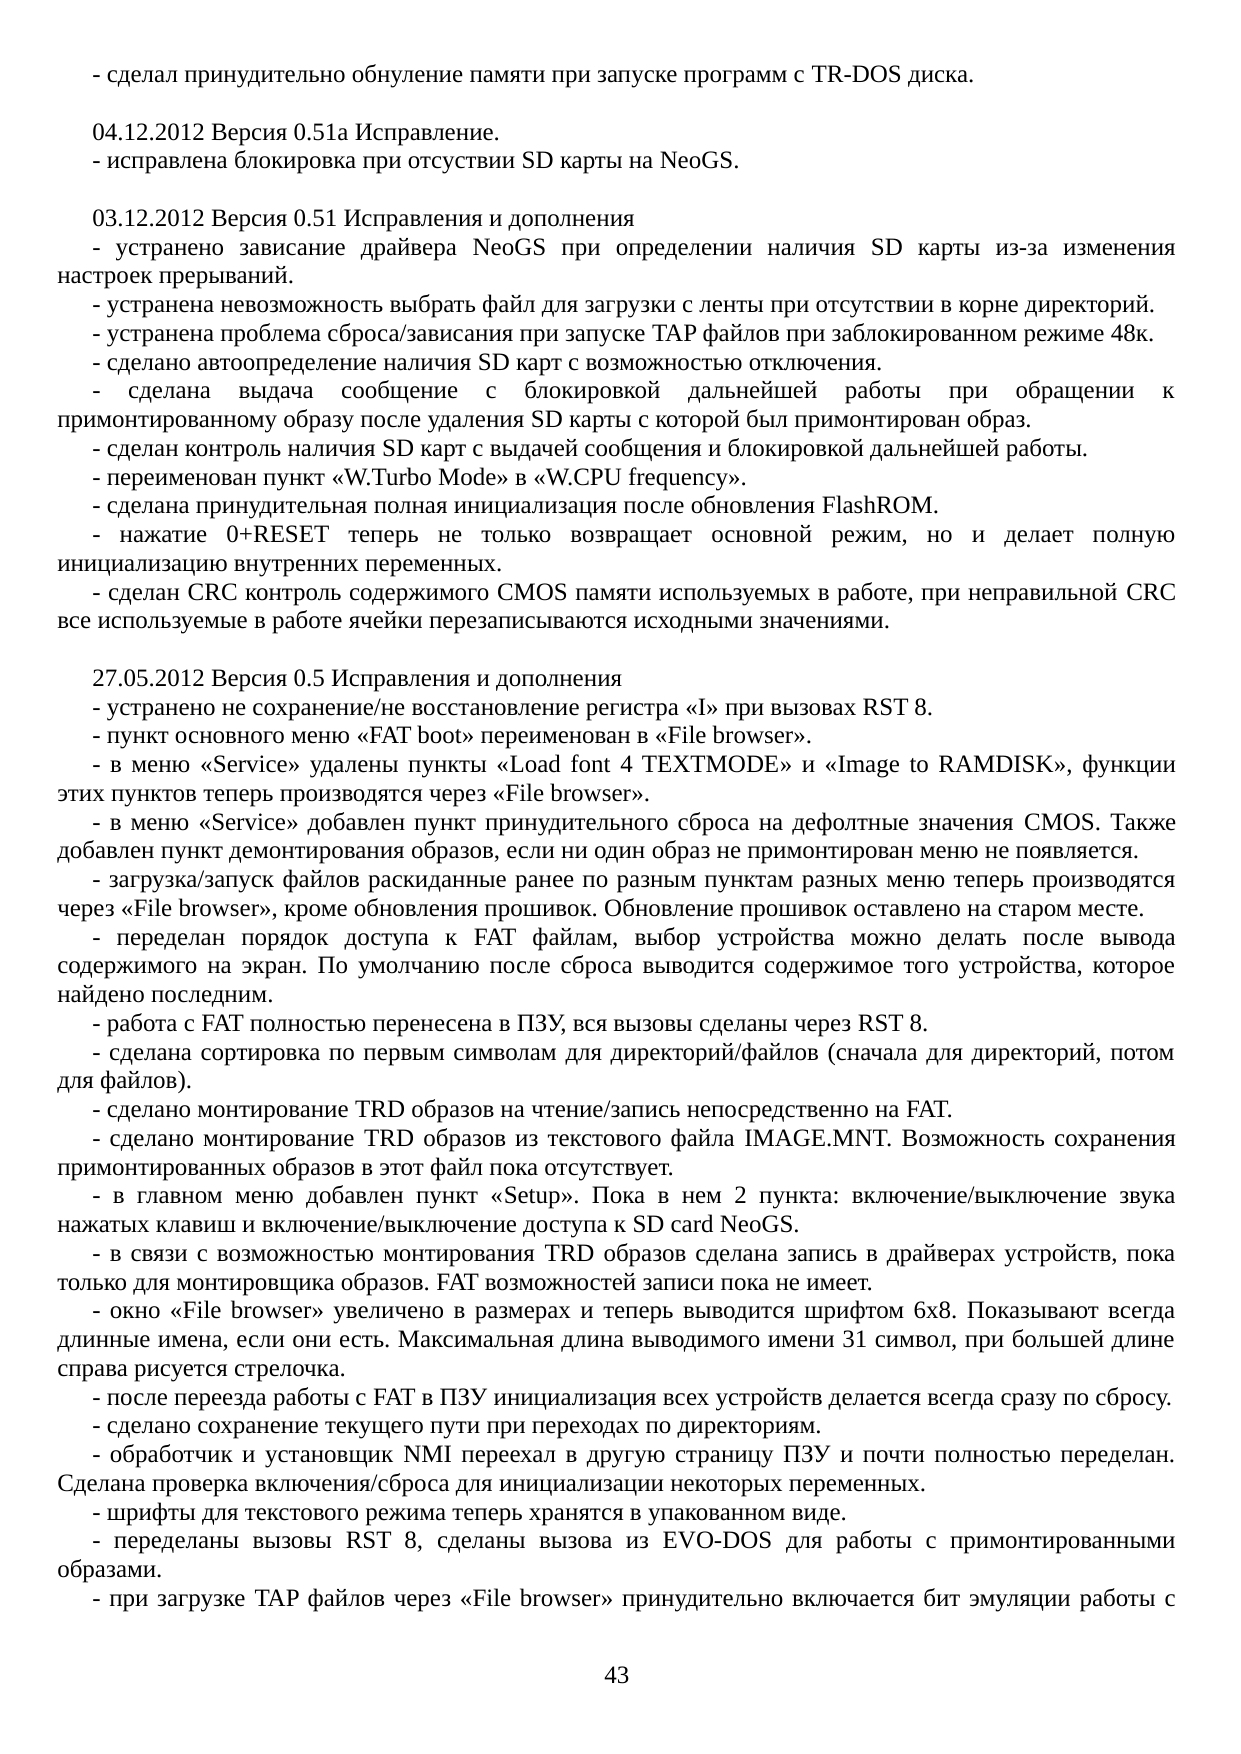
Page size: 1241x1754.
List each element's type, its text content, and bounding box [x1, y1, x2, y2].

text - исправлена блокировка при отсуствии SD карты на NeoGS. [57, 146, 1176, 174]
text - устранена невозможность выбрать файл для загрузки с ленты при отсутствии в корне директорий. [57, 289, 1176, 318]
text - устранено зависание драйвера NeoGS при определении наличия SD карты из-за изменения настроек прерываний. [57, 232, 1176, 289]
text 03.12.2012 Версия 0.51 Исправления и дополнения [57, 203, 1176, 232]
text - сделан CRC контроль содержимого CMOS памяти используемых в работе, при неправильной CRC все используемые в работе ячейки перезаписываются исходными значениями. [57, 577, 1176, 634]
text 04.12.2012 Версия 0.51a Исправление. [57, 117, 1176, 146]
text - при загрузке TAP файлов через «File browser» принудительно включается бит эмуляции работы с [57, 1583, 1176, 1612]
text - сделано монтирование TRD образов из текстового файла IMAGE.MNT. Возможность сохранения примонтированных образов в этот файл пока отсутствует. [57, 1123, 1176, 1181]
text - нажатие 0+RESET теперь не только возвращает основной режим, но и делает полную инициализацию внутренних переменных. [57, 519, 1176, 577]
text - переделаны вызовы RST 8, сделаны вызова из EVO-DOS для работы с примонтированными образами. [57, 1526, 1176, 1583]
text - после переезда работы с FAT в ПЗУ инициализация всех устройств делается всегда сразу по сбросу. [57, 1382, 1176, 1411]
text - в меню «Service» добавлен пункт принудительного сброса на дефолтные значения CMOS. Также добавлен пункт демонтирования образов, если ни один образ не примонтирован меню не появляется. [57, 807, 1176, 864]
text - сделан контроль наличия SD карт с выдачей сообщения и блокировкой дальнейшей работы. [57, 433, 1176, 462]
text - шрифты для текстового режима теперь хранятся в упакованном виде. [57, 1497, 1176, 1526]
text - обработчик и установщик NMI переехал в другую страницу ПЗУ и почти полностью переделан. Сделана проверка включения/сброса для инициализации некоторых переменных. [57, 1439, 1176, 1497]
text - сделана сортировка по первым символам для директорий/файлов (сначала для директорий, потом для файлов). [57, 1037, 1176, 1094]
text - переделан порядок доступа к FAT файлам, выбор устройства можно делать после вывода содержимого на экран. По умолчанию после сброса выводится содержимое того устройства, которое найдено последним. [57, 922, 1176, 1008]
text - сделано сохранение текущего пути при переходах по директориям. [57, 1411, 1176, 1439]
text - в меню «Service» удалены пункты «Load font 4 TEXTMODE» и «Image to RAMDISK», функции этих пунктов теперь производятся через «File browser». [57, 749, 1176, 807]
text 27.05.2012 Версия 0.5 Исправления и дополнения [57, 663, 1176, 692]
text - сделана принудительная полная инициализация после обновления FlashROM. [57, 491, 1176, 519]
text - в главном меню добавлен пункт «Setup». Пока в нем 2 пункта: включение/выключение звука нажатых клавиш и включение/выключение доступа к SD card NeoGS. [57, 1181, 1176, 1238]
text - устранено не сохранение/не восстановление регистра «I» при вызовах RST 8. [57, 692, 1176, 721]
text - переименован пункт «W.Turbo Mode» в «W.CPU frequency». [57, 462, 1176, 491]
text - пункт основного меню «FAT boot» переименован в «File browser». [57, 721, 1176, 749]
text - сделал принудительно обнуление памяти при запуске программ с TR-DOS диска. [57, 59, 1176, 88]
text - сделана выдача сообщение с блокировкой дальнейшей работы при обращении к примонтированному образу после удаления SD карты с которой был примонтирован образ. [57, 376, 1176, 433]
text - сделано монтирование TRD образов на чтение/запись непосредственно на FAT. [57, 1094, 1176, 1123]
text - сделано автоопределение наличия SD карт с возможностью отключения. [57, 347, 1176, 376]
text - окно «File browser» увеличено в размерах и теперь выводится шрифтом 6х8. Показывают всегда длинные имена, если они есть. Максимальная длина выводимого имени 31 символ, при большей длине справа рисуется стрелочка. [57, 1296, 1176, 1382]
text - в связи с возможностью монтирования TRD образов сделана запись в драйверах устройств, пока только для монтировщика образов. FAT возможностей записи пока не имеет. [57, 1238, 1176, 1296]
text - загрузка/запуск файлов раскиданные ранее по разным пунктам разных меню теперь производятся через «File browser», кроме обновления прошивок. Обновление прошивок оставлено на старом месте. [57, 864, 1176, 922]
text - работа с FAT полностью перенесена в ПЗУ, вся вызовы сделаны через RST 8. [57, 1008, 1176, 1037]
text - устранена проблема сброса/зависания при запуске TAP файлов при заблокированном режиме 48к. [57, 318, 1176, 347]
